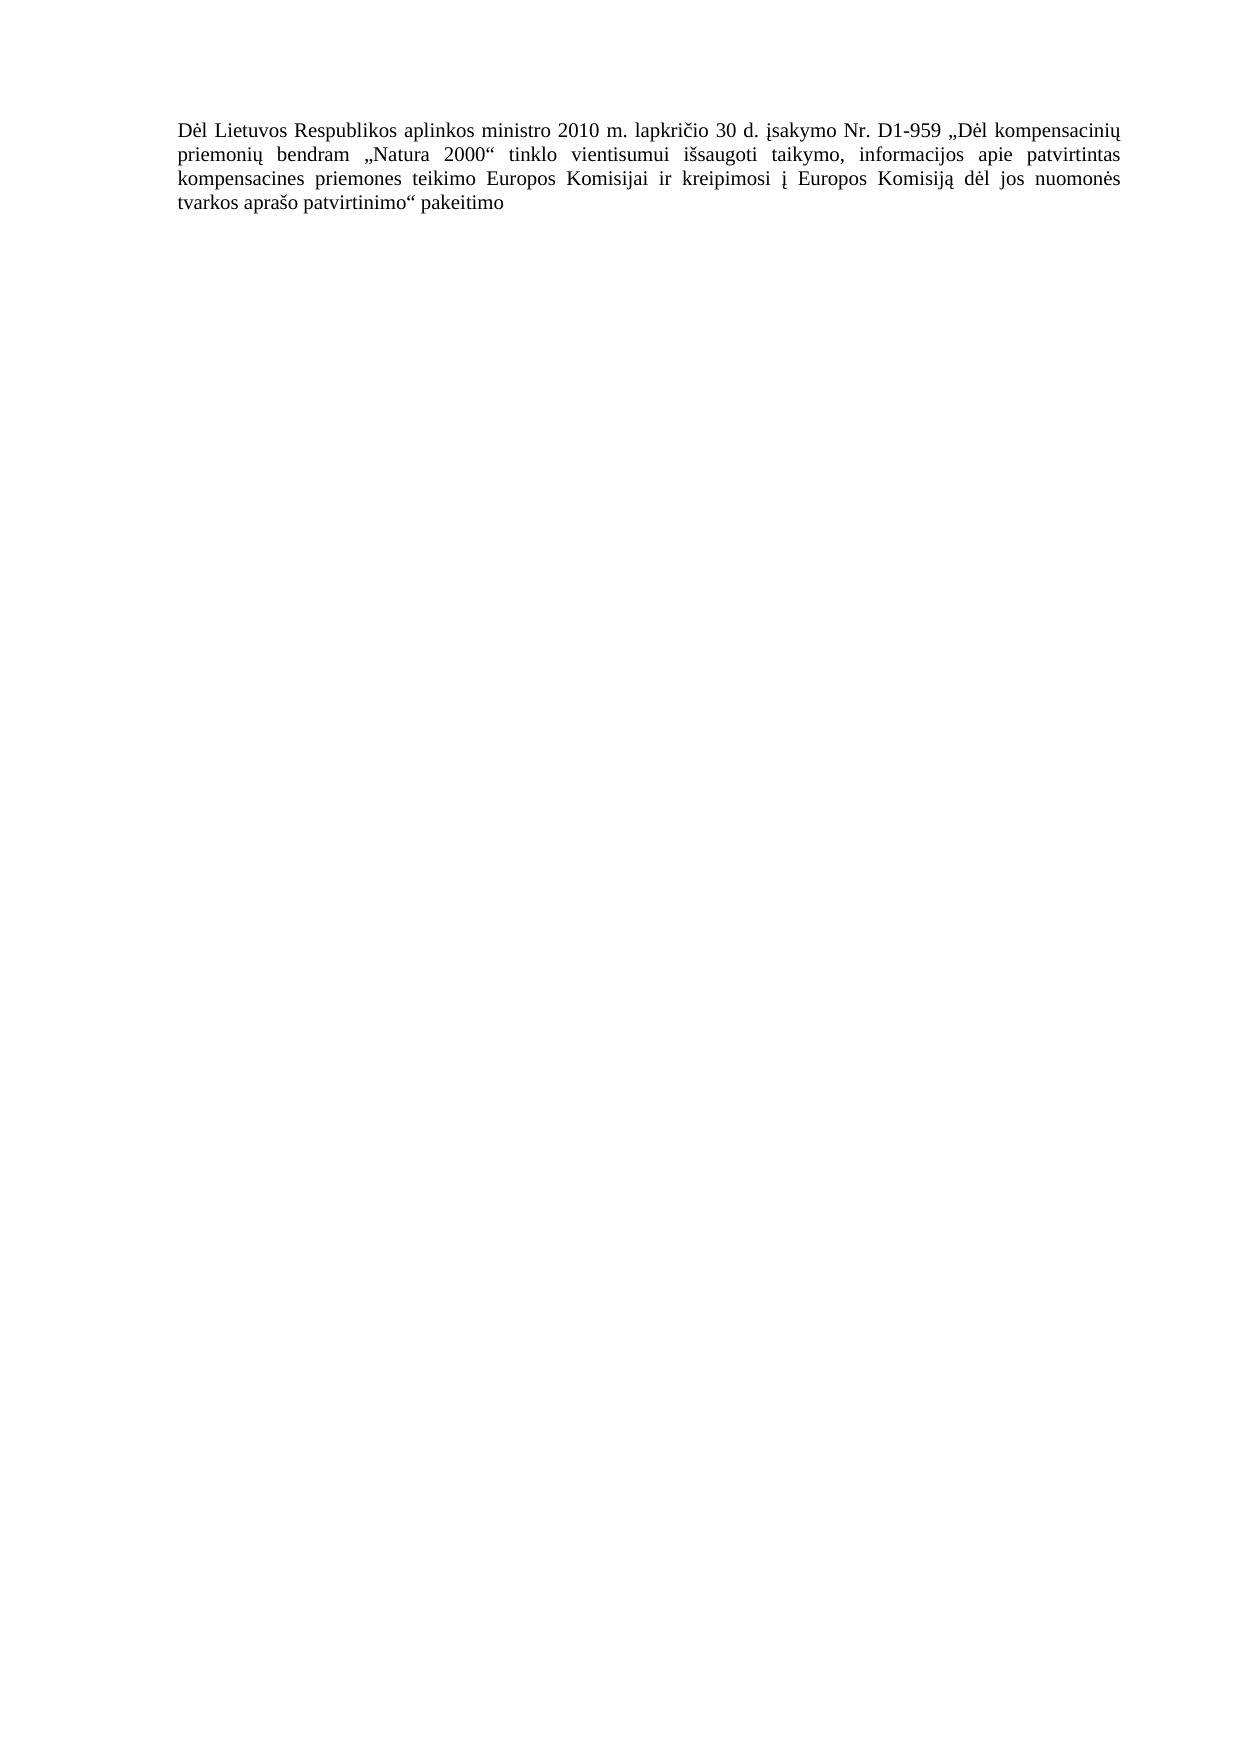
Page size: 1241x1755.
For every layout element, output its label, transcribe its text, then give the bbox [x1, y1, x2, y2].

text Dėl Lietuvos Respublikos aplinkos ministro 2010 m. lapkričio 30 d. įsakymo Nr. D1-959 „Dėl kompensacinių priemonių bendram „Natura 2000“ tinklo vientisumui išsaugoti taikymo, informacijos apie patvirtintas kompensacines priemones teikimo Europos Komisijai ir kreipimosi į Europos Komisiją dėl jos nuomonės tvarkos aprašo patvirtinimo“ pakeitimo [177, 118, 1122, 214]
